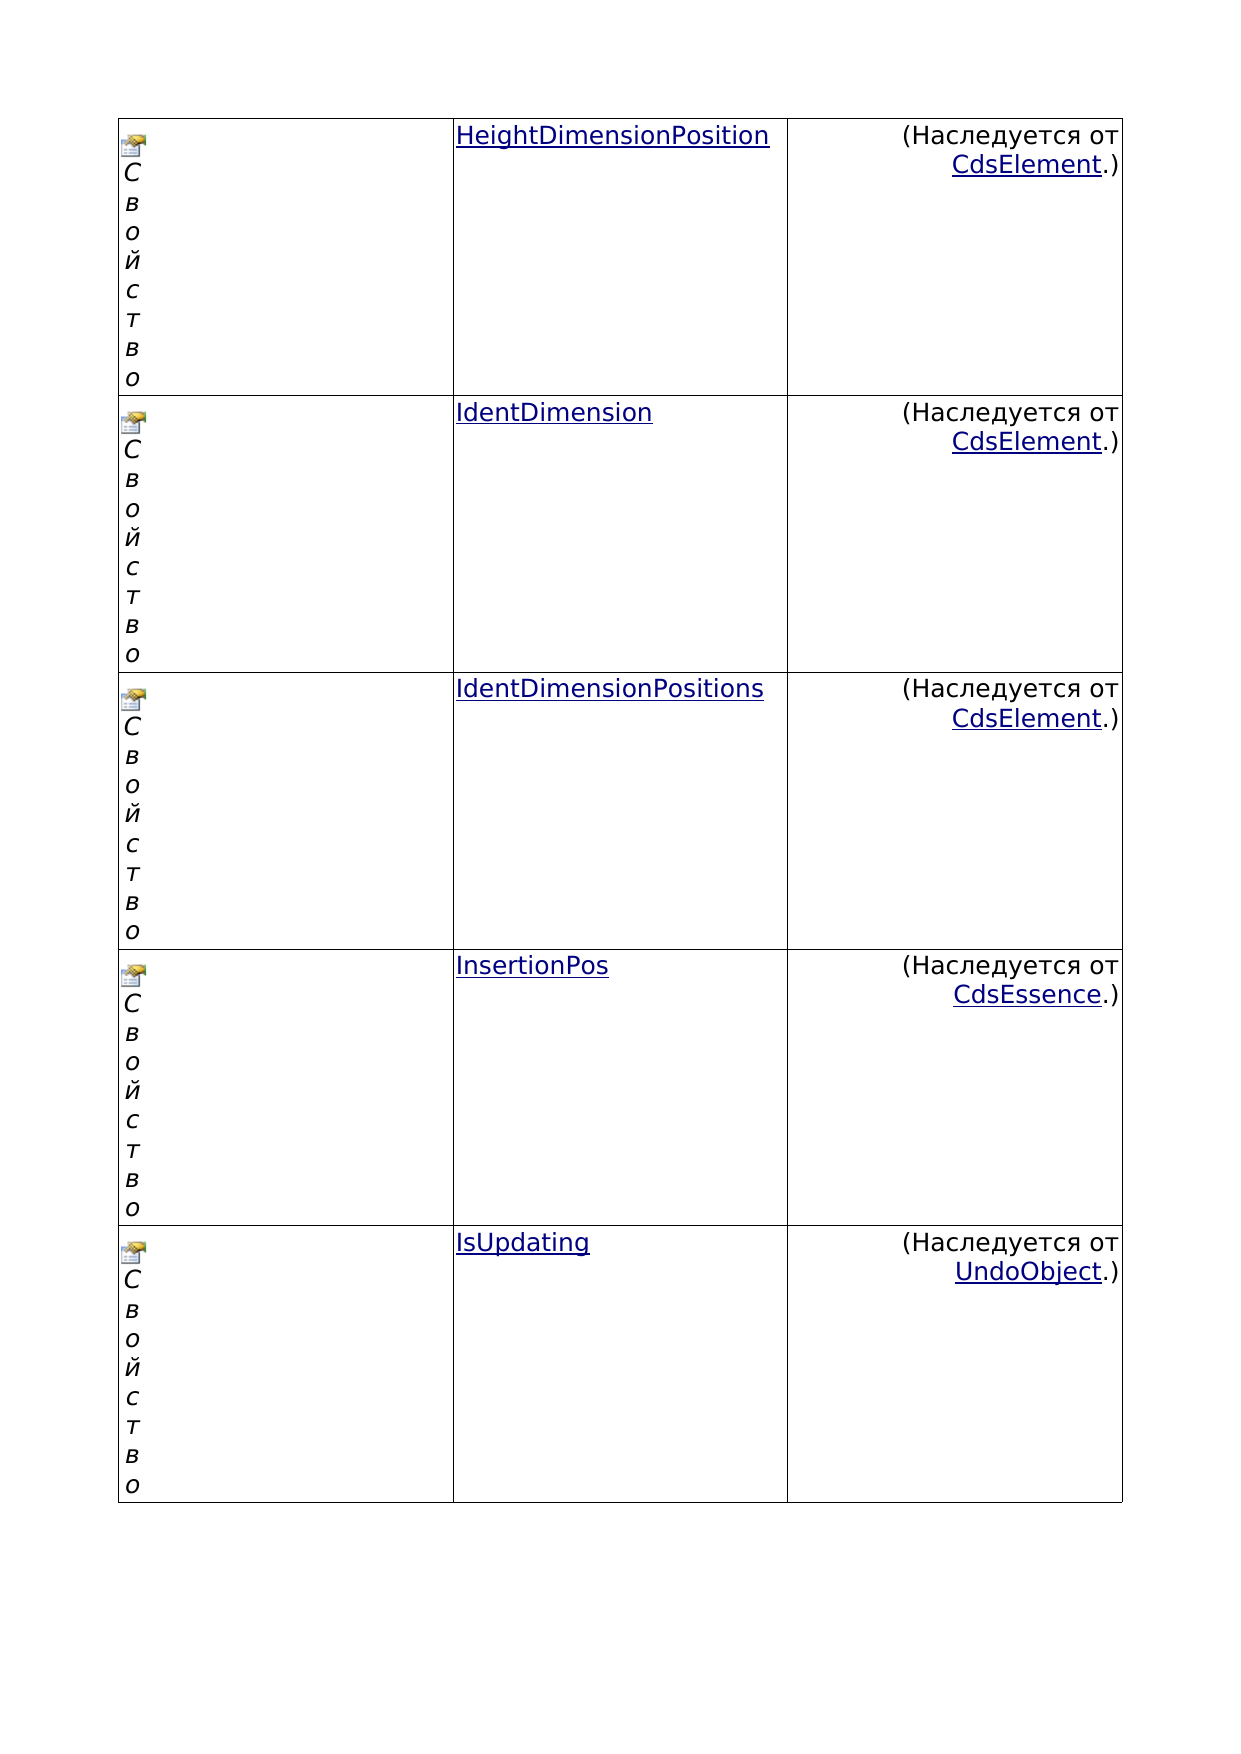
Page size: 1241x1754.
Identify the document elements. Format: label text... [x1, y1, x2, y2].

table_cell [119, 119, 453, 395]
table_cell [119, 673, 453, 948]
table_cell [119, 396, 453, 672]
picture [121, 687, 147, 713]
table_cell HeightDimensionPosition [454, 119, 787, 395]
table_cell [119, 950, 453, 1225]
table_cell (Наследуется от CdsElement.) [788, 119, 1122, 395]
table_cell IdentDimensionPositions [454, 673, 787, 948]
picture [121, 133, 147, 159]
picture [121, 963, 147, 989]
picture [121, 410, 147, 436]
table_cell IdentDimension [454, 396, 787, 672]
table_cell [119, 1226, 453, 1502]
picture [121, 1240, 147, 1266]
table_cell (Наследуется от CdsElement.) [788, 673, 1122, 948]
table_cell IsUpdating [454, 1226, 787, 1502]
table_cell (Наследуется от CdsEssence.) [788, 950, 1122, 1225]
table_cell InsertionPos [454, 950, 787, 1225]
table_cell (Наследуется от CdsElement.) [788, 396, 1122, 672]
table_cell (Наследуется от UndoObject.) [788, 1226, 1122, 1502]
